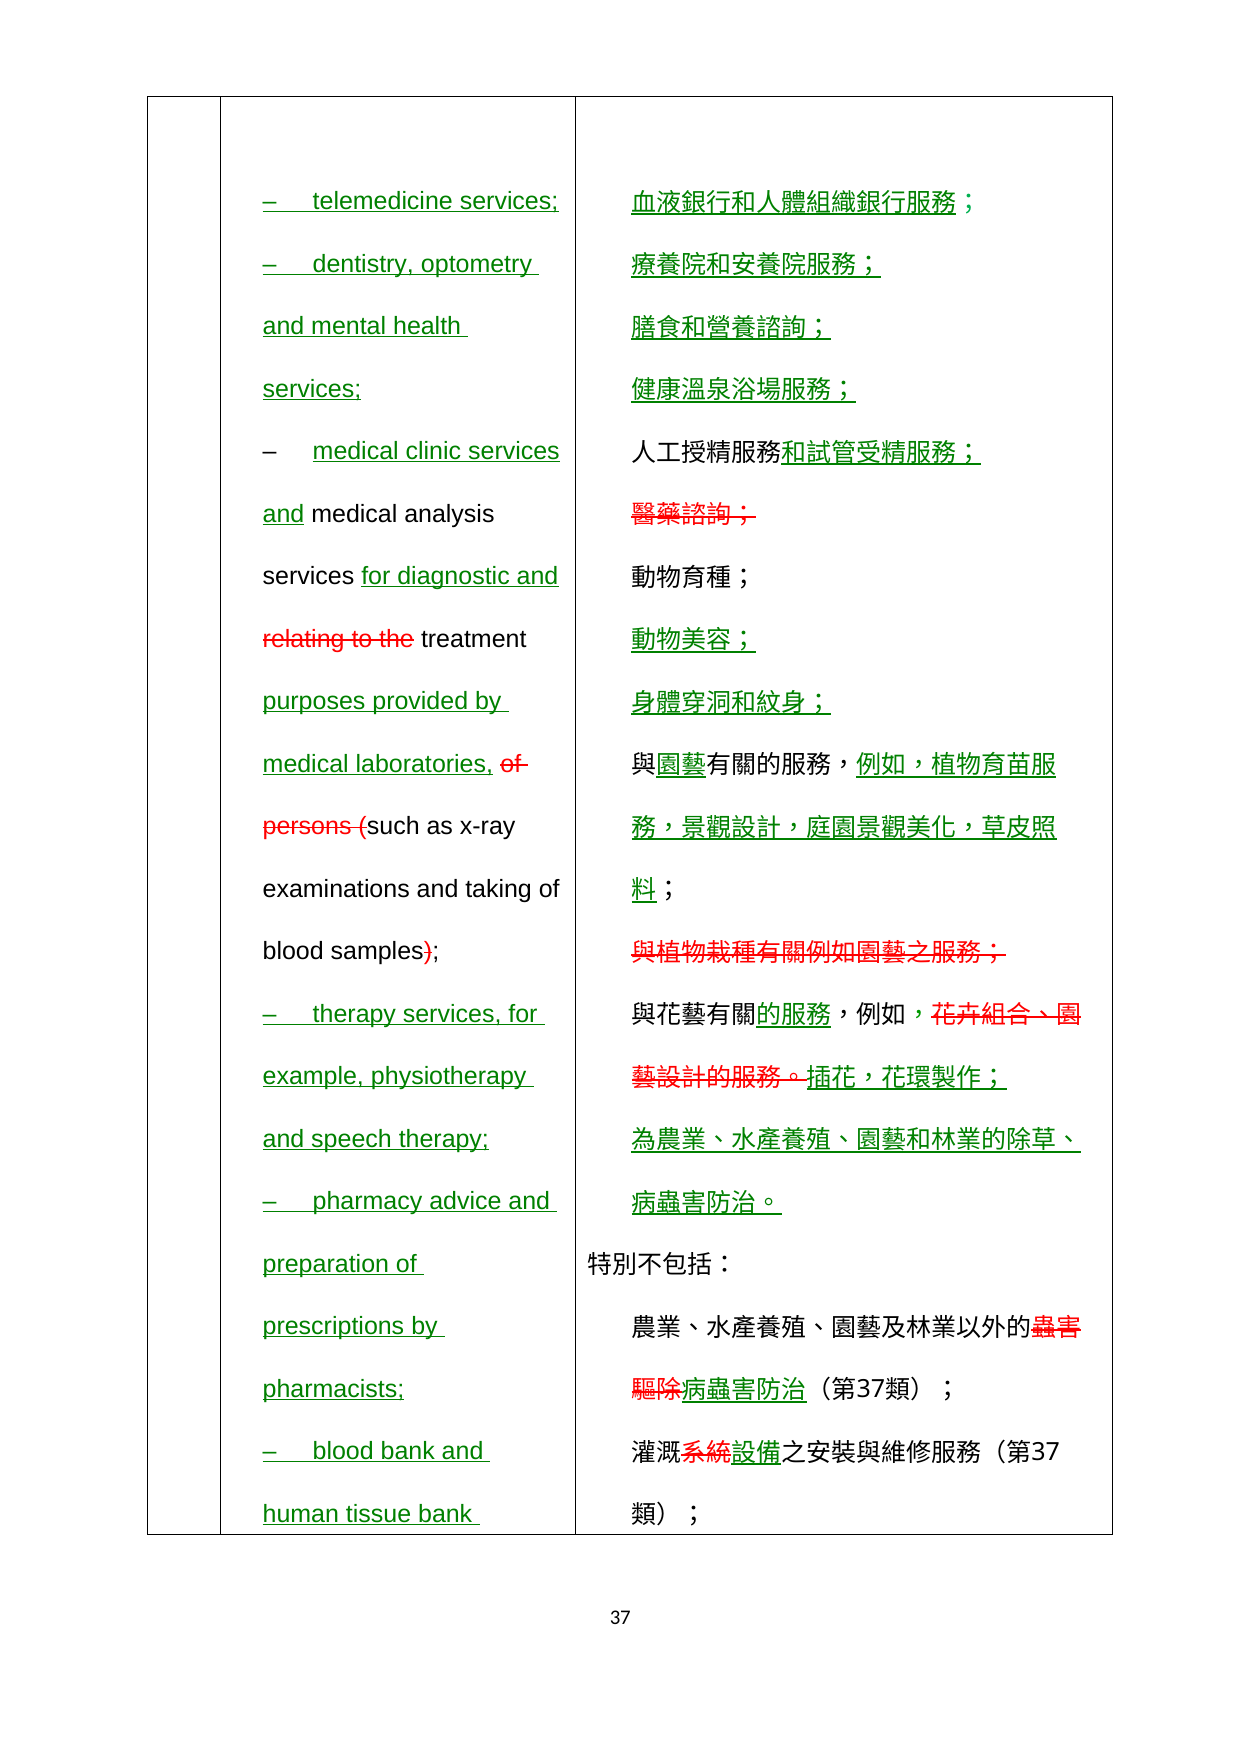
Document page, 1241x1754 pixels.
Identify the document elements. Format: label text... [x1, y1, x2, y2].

table_cell [148, 97, 220, 1534]
table_cell – telemedicine services; – dentistry, optometry and mental health services; – medical clinic services and medical analysis services for diagnostic and relating to the treatment purposes provided by medical laboratories, of persons (such as x-ray examinations and taking of blood samples); – therapy services, for example, physiotherapy and speech therapy; – pharmacy advice and preparation of prescriptions by pharmacists; – blood bank and human tissue bank [221, 97, 575, 1534]
table_cell 血液銀行和人體組織銀行服務； 療養院和安養院服務； 膳食和營養諮詢； 健康溫泉浴場服務； 人工授精服務和試管受精服務； 醫藥諮詢； 動物育種； 動物美容； 身體穿洞和紋身； 與園藝有關的服務，例如，植物育苗服務，景觀設計，庭園景觀美化，草皮照料； 與植物栽種有關例如園藝之服務； 與花藝有關的服務，例如，花卉組合、園藝設計的服務。插花，花環製作； 為農業、水產養殖、園藝和林業的除草、病蟲害防治。 特別不包括： 農業、水產養殖、園藝及林業以外的蟲害驅除病蟲害防治（第37類）； 灌溉系統設備之安裝與維修服務（第37類）； [576, 97, 1112, 1534]
